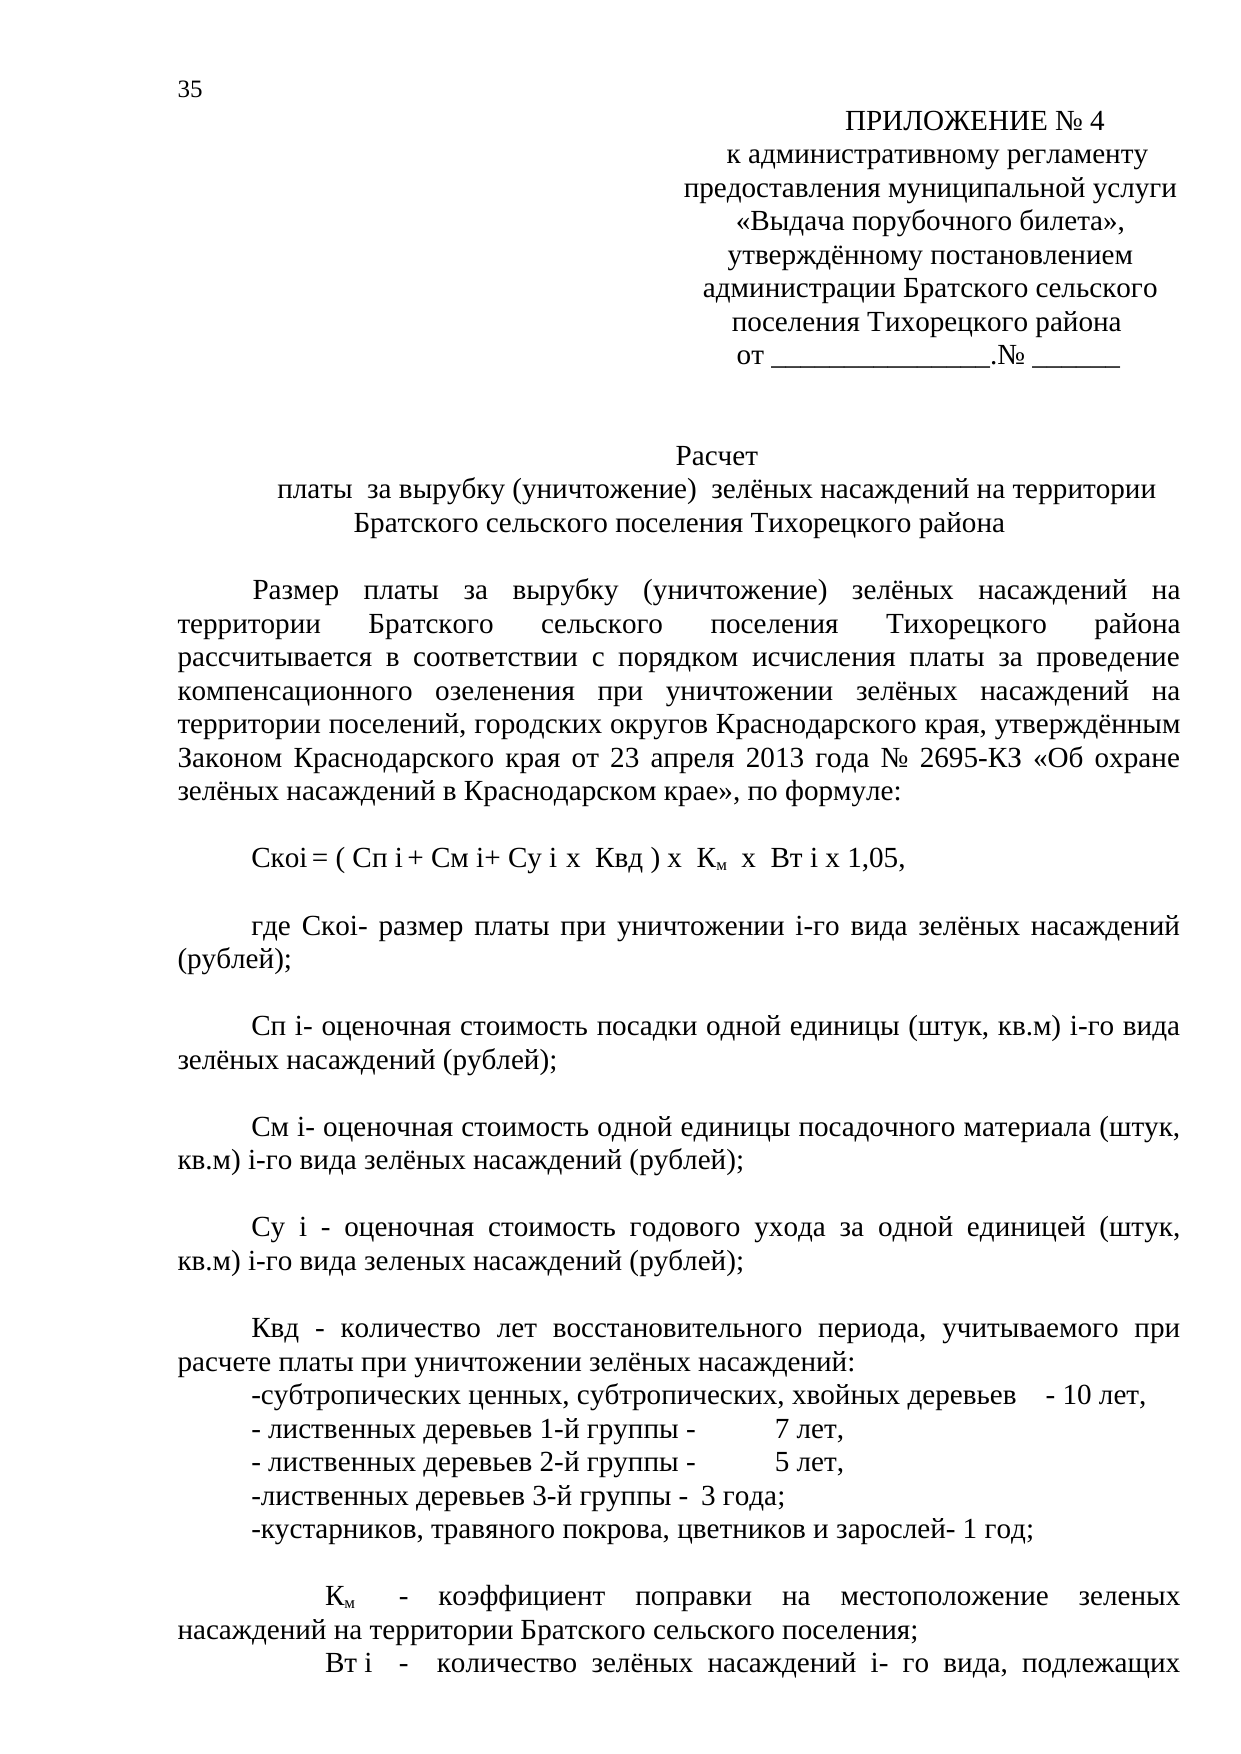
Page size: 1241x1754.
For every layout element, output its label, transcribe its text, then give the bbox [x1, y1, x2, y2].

text Cп i- оценочная стоимость посадки одной единицы (штук, кв.м) i-го вида зелёных насаждений (рублей); [119, 1008, 1181, 1075]
text -субтропических ценных, субтропических, хвойных деревьев - 10 лет, [119, 1377, 1181, 1411]
text Размер платы за вырубку (уничтожение) зелёных насаждений на территории Братского сельского поселения Тихорецкого района рассчитывается в соответствии с порядком исчисления платы за проведение компенсационного озеленения при уничтожении зелёных насаждений на территории поселений, городских округов Краснодарского края, утверждённым Законом Краснодарского края от 23 апреля 2013 года № 2695-КЗ «Об охране зелёных насаждений в Краснодарском крае», по формуле: [177, 572, 1181, 807]
text где Скоi- размер платы при уничтожении i-го вида зелёных насаждений (рублей); [119, 908, 1181, 975]
text Квд - количество лет восстановительного периода, учитываемого при расчете платы при уничтожении зелёных насаждений: [119, 1310, 1181, 1377]
text Км - коэффициент поправки на местоположение зеленых насаждений на территории Братского сельского поселения; [177, 1578, 1181, 1646]
text -кустарников, травяного покрова, цветников и зарослей- 1 год; [119, 1511, 1181, 1545]
text платы за вырубку (уничтожение) зелёных насаждений на территории Братского сельского поселения Тихорецкого района [177, 472, 1181, 539]
text Скоi = ( Cп i + См i+ Cy i х Квд ) х Км х Вт i х 1,05, [119, 841, 1181, 874]
text Вт i - количество зелёных насаждений i- го вида, подлежащих [177, 1646, 1181, 1679]
text Расчет [177, 438, 1181, 472]
text ПРИЛОЖЕНИЕ № 4 [693, 103, 1181, 136]
text -лиственных деревьев 3-й группы - 3 года; [119, 1478, 1181, 1511]
text от _______________.№ ______ [177, 337, 1181, 371]
text к административному регламенту предоставления муниципальной услуги «Выдача порубочного билета», утверждённому постановлением администрации Братского сельского поселения Тихорецкого района [679, 136, 1181, 337]
text - лиственных деревьев 1-й группы - 7 лет, [119, 1411, 1181, 1444]
text - лиственных деревьев 2-й группы - 5 лет, [119, 1444, 1181, 1478]
text См i- оценочная стоимость одной единицы посадочного материала (штук, кв.м) i-го вида зелёных насаждений (рублей); [119, 1109, 1181, 1176]
text Су i - оценочная стоимость годового ухода за одной единицей (штук, кв.м) i-го вида зеленых насаждений (рублей); [177, 1209, 1181, 1277]
